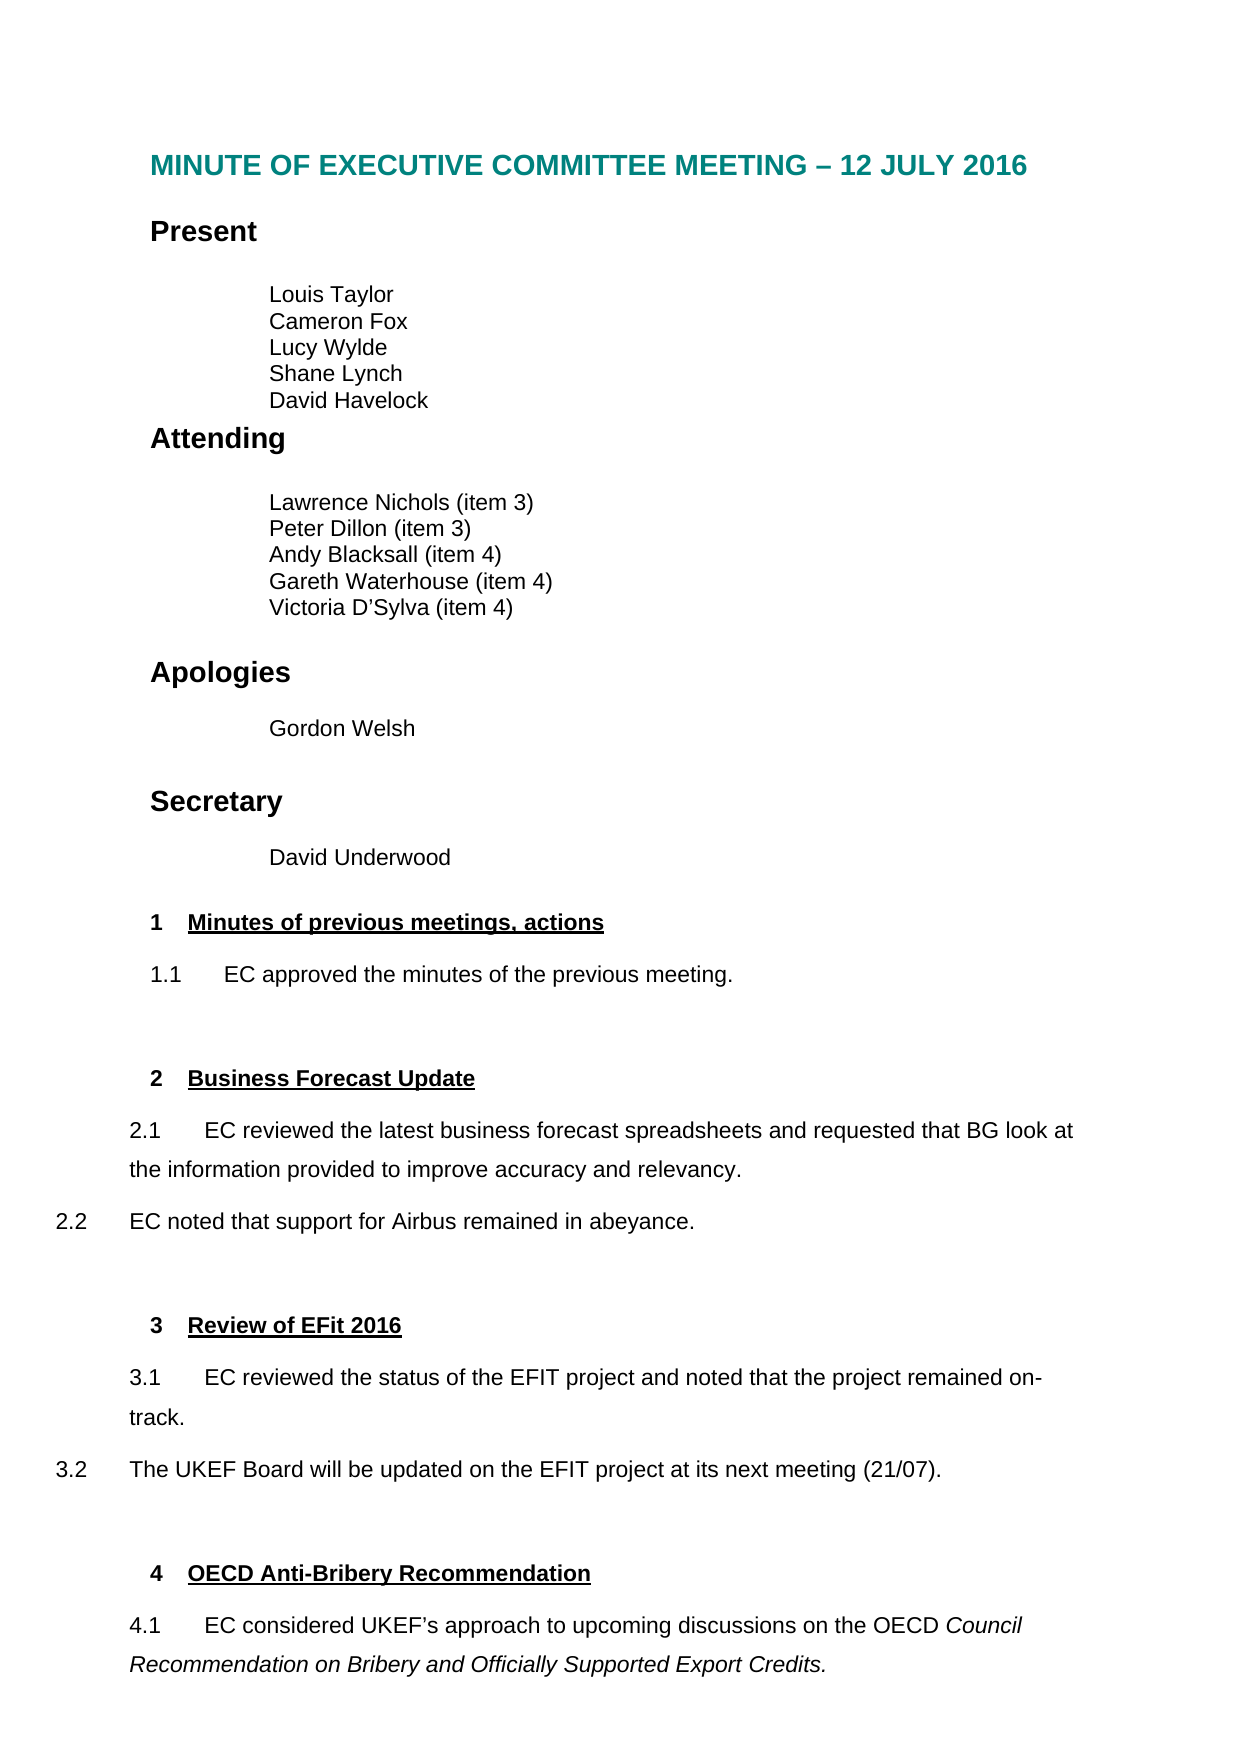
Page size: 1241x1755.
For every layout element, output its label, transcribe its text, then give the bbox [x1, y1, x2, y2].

list EC considered UKEF’s approach to upcoming discussions on the OECD Council Recommendation on Bribery and Officially Supported Export Credits. [129, 1612, 1091, 1678]
text Gareth Waterhouse (item 4) [194, 568, 1103, 594]
text Gordon Welsh [194, 715, 1103, 742]
list EC reviewed the latest business forecast spreadsheets and requested that BG look at the information provided to improve accuracy and relevancy. [129, 1117, 1091, 1183]
subtitle Present [150, 214, 1103, 281]
list The UKEF Board will be updated on the EFIT project at its next meeting (21/07). [55, 1456, 1103, 1482]
subtitle OECD Anti-Bribery Recommendation [150, 1560, 1103, 1586]
text Louis Taylor [194, 281, 1103, 308]
text Peter Dillon (item 3) [194, 515, 1103, 541]
subtitle Attending [150, 422, 1103, 489]
subtitle Minutes of previous meetings, actions [150, 909, 1103, 935]
subtitle Review of EFit 2016 [150, 1312, 1103, 1339]
text Lucy Wylde [194, 334, 1103, 360]
subtitle Apologies [150, 655, 1103, 689]
list EC noted that support for Airbus remained in abeyance. [55, 1208, 1103, 1235]
text Andy Blacksall (item 4) [194, 541, 1103, 568]
text Lawrence Nichols (item 3) [194, 489, 1103, 515]
subtitle MINUTE OF EXECUTIVE COMMITTEE MEETING – 12 JULY 2016 [150, 148, 1103, 182]
text Shane Lynch [194, 360, 1103, 387]
text David Havelock [194, 387, 1103, 413]
text Victoria D’Sylva (item 4) [194, 594, 1103, 620]
list EC reviewed the status of the EFIT project and noted that the project remained on- track. [129, 1364, 1091, 1430]
list EC approved the minutes of the previous meeting. [150, 961, 1103, 987]
subtitle Secretary [150, 750, 1103, 817]
text David Underwood [269, 817, 1103, 870]
subtitle Business Forecast Update [150, 1065, 1103, 1091]
text Cameron Fox [194, 308, 1103, 334]
